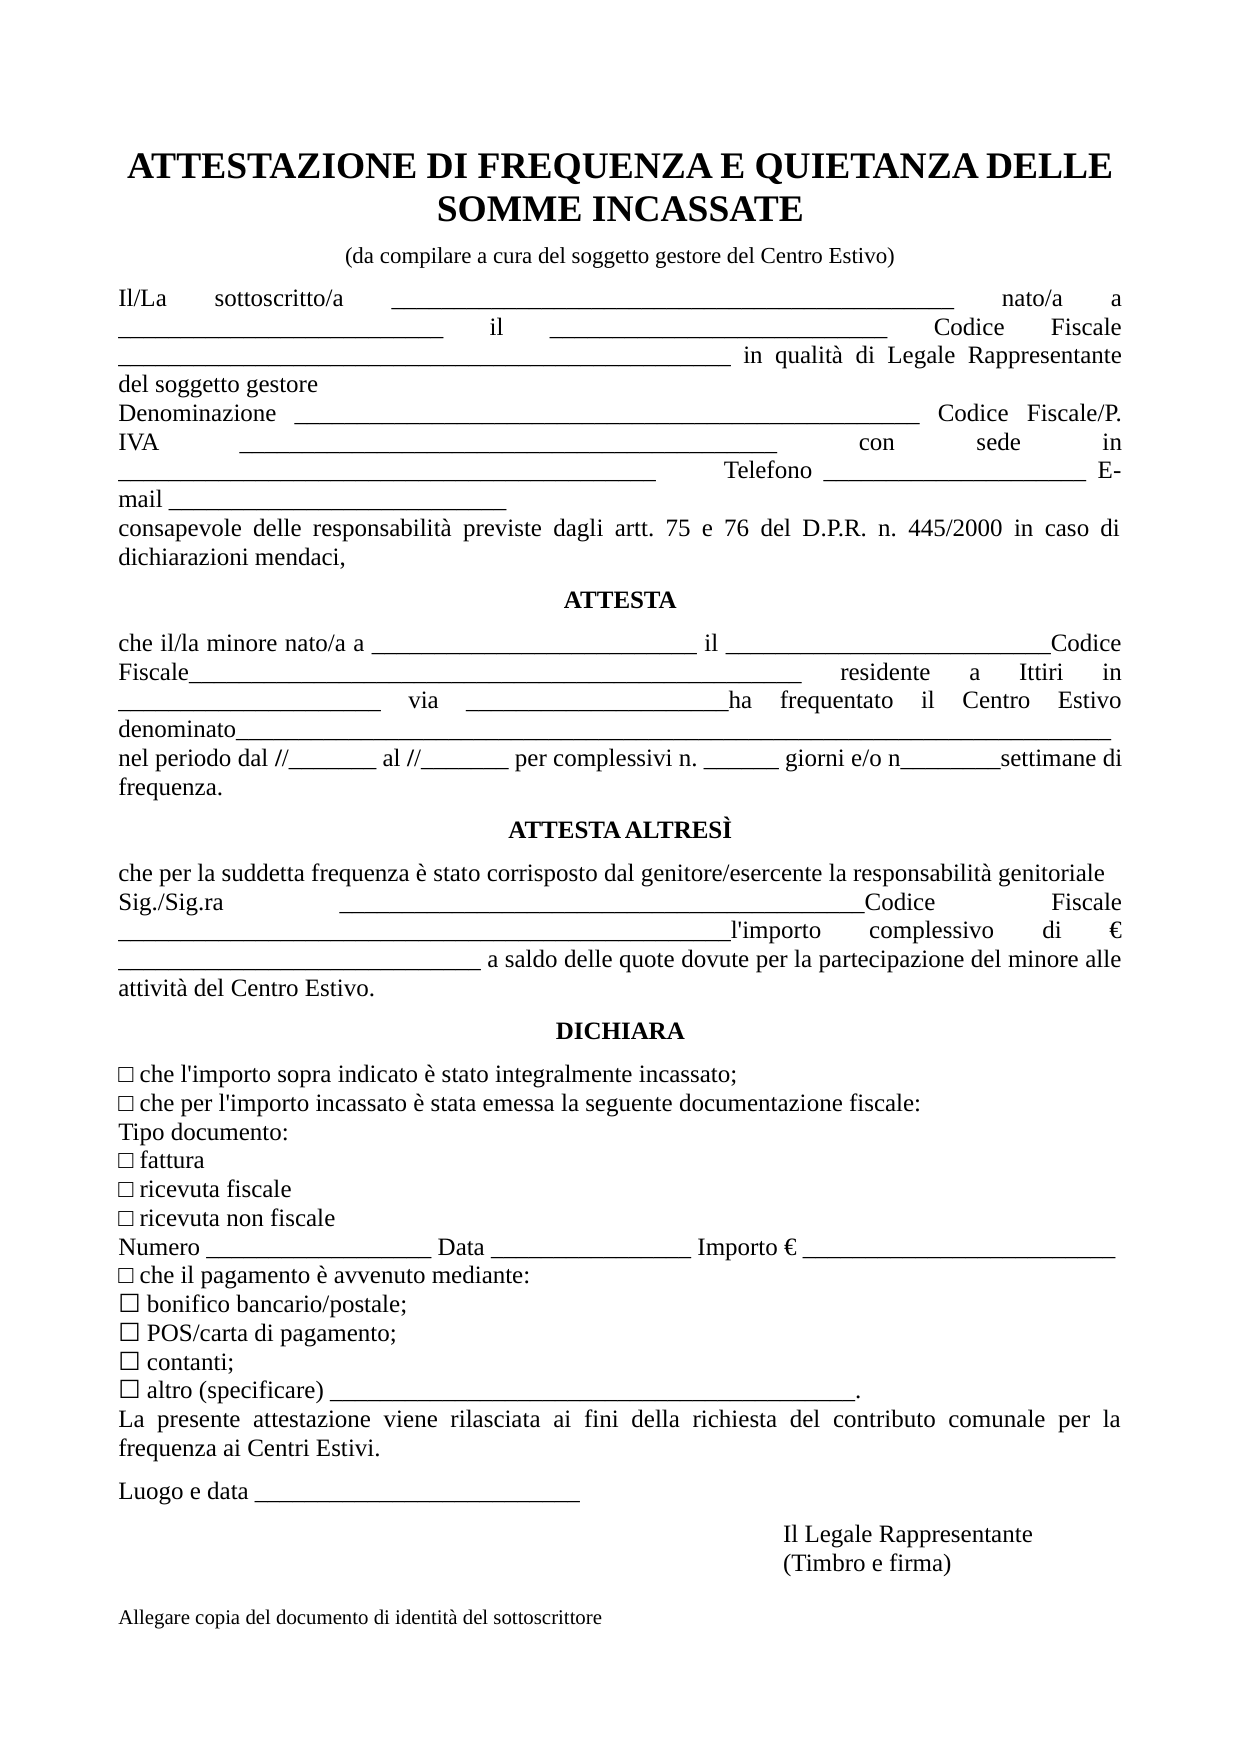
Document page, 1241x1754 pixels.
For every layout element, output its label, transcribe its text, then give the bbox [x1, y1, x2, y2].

text (da compilare a cura del soggetto gestore del Centro Estivo) [118, 242, 1122, 268]
text □ che il pagamento è avvenuto mediante: [118, 1260, 1122, 1289]
text □ che per l'importo incassato è stata emessa la seguente documentazione fiscale: [118, 1088, 1122, 1117]
text Luogo e data __________________________ [118, 1476, 1122, 1505]
text Numero __________________ Data ________________ Importo € _________________________ [118, 1232, 1122, 1260]
subtitle ATTESTAZIONE DI FREQUENZA E QUIETANZA DELLE SOMME INCASSATE [118, 143, 1122, 229]
text che il/la minore nato/a a __________________________ il __________________________Codice Fiscale_________________________________________________ residente a Ittiri in _____________________ via _____________________ha frequentato il Centro Estivo denominato______________________________________________________________________ [118, 628, 1122, 743]
text □ ricevuta fiscale [118, 1174, 1122, 1203]
text Tipo documento: [118, 1117, 1122, 1145]
text ☐ altro (specificare) __________________________________________. [118, 1375, 1122, 1404]
text DICHIARA [118, 1016, 1122, 1045]
text Sig./Sig.ra __________________________________________Codice Fiscale _________________________________________________l'importo complessivo di € _____________________________ a saldo delle quote dovute per la partecipazione del minore alle attività del Centro Estivo. [118, 887, 1122, 1002]
text consapevole delle responsabilità previste dagli artt. 75 e 76 del D.P.R. n. 445/2000 in caso di dichiarazioni mendaci, [118, 513, 1122, 570]
text Il Legale Rappresentante [118, 1519, 1122, 1548]
text □ fattura [118, 1145, 1122, 1174]
text ☐ POS/carta di pagamento; [118, 1318, 1122, 1347]
text (Timbro e firma) [118, 1548, 1122, 1577]
text nel periodo dal //_______ al //_______ per complessivi n. ______ giorni e/o n________settimane di frequenza. [118, 743, 1122, 800]
text □ che l'importo sopra indicato è stato integralmente incassato; [118, 1059, 1122, 1088]
text Il/La sottoscritto/a _____________________________________________ nato/a a __________________________ il ___________________________ Codice Fiscale _________________________________________________ in qualità di Legale Rappresentante del soggetto gestore [118, 283, 1122, 398]
text □ ricevuta non fiscale [118, 1203, 1122, 1232]
text che per la suddetta frequenza è stato corrisposto dal genitore/esercente la responsabilità genitoriale [118, 858, 1122, 887]
text ATTESTA ALTRESÌ [118, 815, 1122, 843]
text ☐ bonifico bancario/postale; [118, 1289, 1122, 1318]
text ATTESTA [118, 585, 1122, 613]
text ☐ contanti; [118, 1347, 1122, 1375]
text La presente attestazione viene rilasciata ai fini della richiesta del contributo comunale per la frequenza ai Centri Estivi. [118, 1404, 1122, 1462]
text Allegare copia del documento di identità del sottoscrittore [118, 1605, 1122, 1629]
text Denominazione __________________________________________________ Codice Fiscale/P. IVA ___________________________________________ con sede in ___________________________________________ Telefono _____________________ E-mail ___________________________ [118, 398, 1122, 513]
